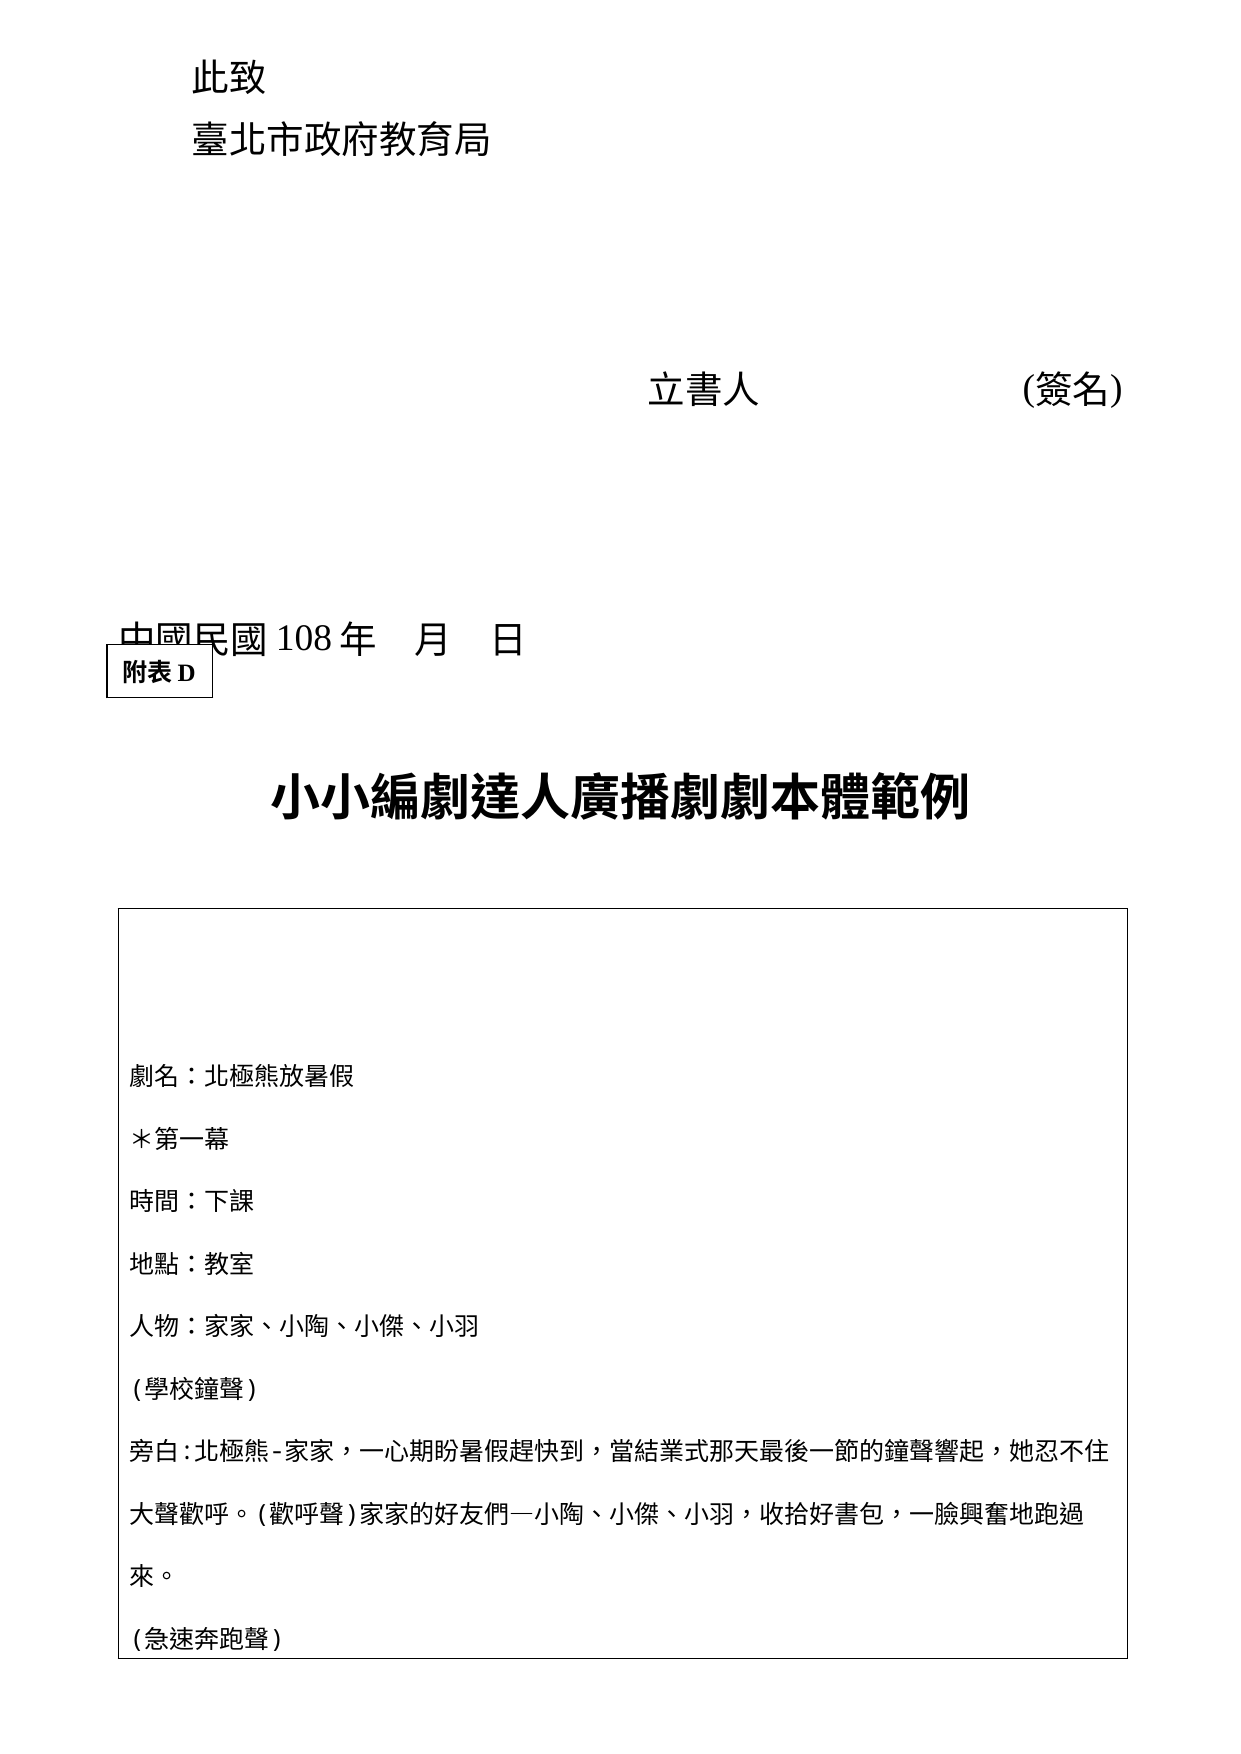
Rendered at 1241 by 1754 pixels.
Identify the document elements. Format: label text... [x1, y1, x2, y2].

text 小小編劇達人廣播劇劇本體範例 [118, 721, 1122, 846]
text 中國民國108年 月 日 [118, 596, 1122, 658]
text 臺北市政府教育局 [118, 96, 1122, 158]
table_header 劇名：北極熊放暑假 ＊第一幕 時間：下課 地點：教室 人物：家家、小陶、小傑、小羽 (學校鐘聲) 旁白:北極熊-家家，一心期盼暑假趕快到，當結業式那天最後一節的鐘聲響起，她忍不住大聲歡呼。(歡呼聲)家家的好友們—小陶、小傑、小羽，收拾好書包，一臉興奮地跑過來。 (急速奔跑聲) [119, 909, 1127, 1658]
text 立書人 (簽名) [118, 346, 1122, 408]
text 此致 [118, 33, 1122, 96]
text 附表D [122, 653, 197, 689]
